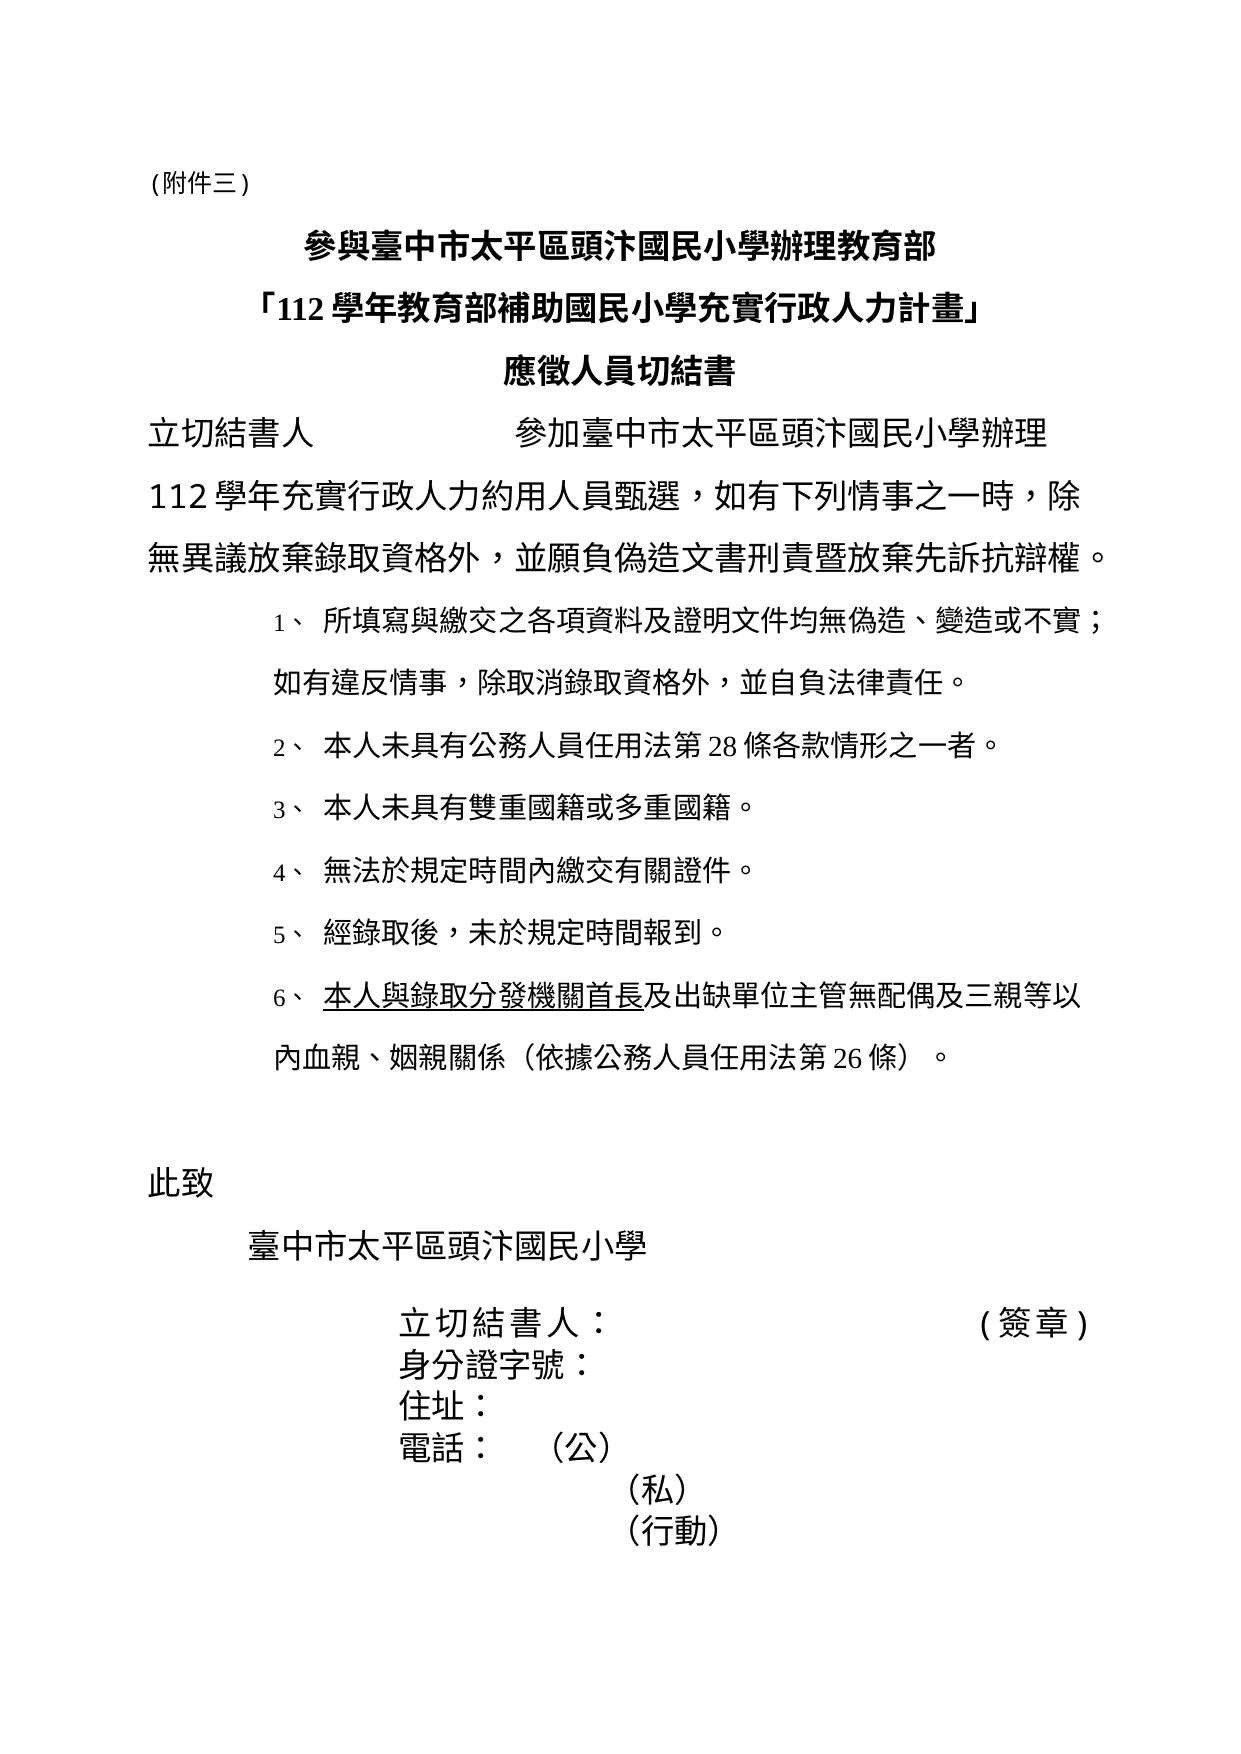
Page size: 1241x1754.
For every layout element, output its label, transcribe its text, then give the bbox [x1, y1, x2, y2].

text 立切結書人： (簽章) 身分證字號： [398, 1302, 1092, 1385]
text 電話： （公） [398, 1427, 1092, 1469]
text (附件三) [148, 139, 1092, 202]
text （私） [148, 1469, 1092, 1510]
list 無法於規定時間內繳交有關證件。 [273, 827, 1092, 889]
text 立切結書人 參加臺中市太平區頭汴國民小學辦理112學年充實行政人力約用人員甄選，如有下列情事之一時，除無異議放棄錄取資格外，並願負偽造文書刑責暨放棄先訴抗辯權。 [148, 389, 1092, 577]
list 本人與錄取分發機關首長及出缺單位主管無配偶及三親等以內血親、姻親關係（依據公務人員任用法第26條）。 [273, 952, 1092, 1139]
text 「112學年教育部補助國民小學充實行政人力計畫」 [148, 264, 1092, 327]
text 住址： [398, 1385, 1092, 1427]
text 此致 [148, 1139, 1092, 1202]
text 應徵人員切結書 [148, 327, 1092, 389]
list 所填寫與繳交之各項資料及證明文件均無偽造、變造或不實；如有違反情事，除取消錄取資格外，並自負法律責任。 [273, 577, 1092, 702]
text 臺中市太平區頭汴國民小學 [148, 1202, 1092, 1264]
text （行動） [148, 1510, 1092, 1552]
text 參與臺中市太平區頭汴國民小學辦理教育部 [148, 202, 1092, 264]
list 本人未具有雙重國籍或多重國籍。 [273, 764, 1092, 827]
list 經錄取後，未於規定時間報到。 [273, 889, 1092, 952]
list 本人未具有公務人員任用法第28條各款情形之一者。 [273, 702, 1092, 764]
